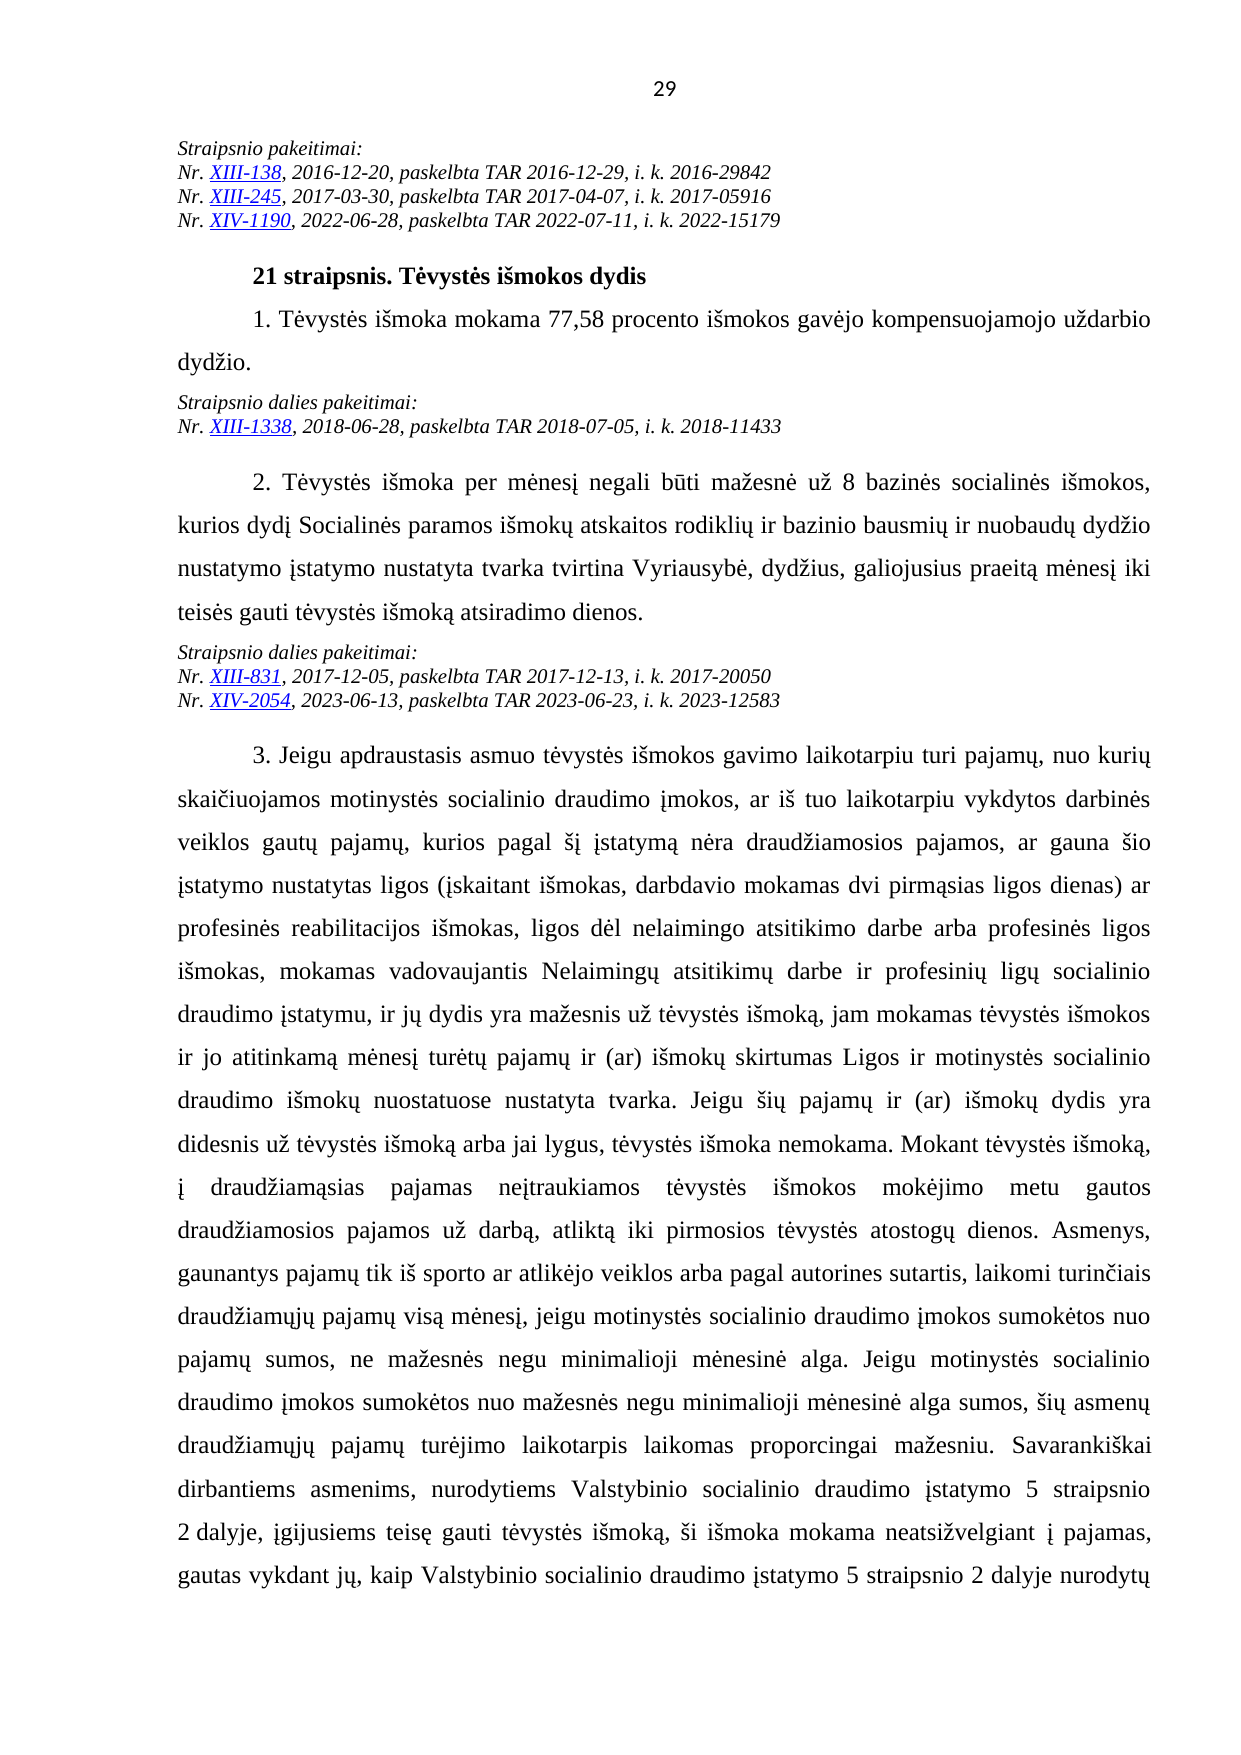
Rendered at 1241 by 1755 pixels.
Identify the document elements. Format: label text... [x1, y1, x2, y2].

text Nr. XIII-831, 2017-12-05, paskelbta TAR 2017-12-13, i. k. 2017-20050 [177, 664, 1152, 688]
text 2. Tėvystės išmoka per mėnesį negali būti mažesnė už 8 bazinės socialinės išmokos, kurios dydį Socialinės paramos išmokų atskaitos rodiklių ir bazinio bausmių ir nuobaudų dydžio nustatymo įstatymo nustatyta tvarka tvirtina Vyriausybė, dydžius, galiojusius praeitą mėnesį iki teisės gauti tėvystės išmoką atsiradimo dienos. [177, 467, 1152, 625]
text 3. Jeigu apdraustasis asmuo tėvystės išmokos gavimo laikotarpiu turi pajamų, nuo kurių skaičiuojamos motinystės socialinio draudimo įmokos, ar iš tuo laikotarpiu vykdytos darbinės veiklos gautų pajamų, kurios pagal šį įstatymą nėra draudžiamosios pajamos, ar gauna šio įstatymo nustatytas ligos (įskaitant išmokas, darbdavio mokamas dvi pirmąsias ligos dienas) ar profesinės reabilitacijos išmokas, ligos dėl nelaimingo atsitikimo darbe arba profesinės ligos išmokas, mokamas vadovaujantis Nelaimingų atsitikimų darbe ir profesinių ligų socialinio draudimo įstatymu, ir jų dydis yra mažesnis už tėvystės išmoką, jam mokamas tėvystės išmokos ir jo atitinkamą mėnesį turėtų pajamų ir (ar) išmokų skirtumas Ligos ir motinystės socialinio draudimo išmokų nuostatuose nustatyta tvarka. Jeigu šių pajamų ir (ar) išmokų dydis yra didesnis už tėvystės išmoką arba jai lygus, tėvystės išmoka nemokama. Mokant tėvystės išmoką, į draudžiamąsias pajamas neįtraukiamos tėvystės išmokos mokėjimo metu gautos draudžiamosios pajamos už darbą, atliktą iki pirmosios tėvystės atostogų dienos. Asmenys, gaunantys pajamų tik iš sporto ar atlikėjo veiklos arba pagal autorines sutartis, laikomi turinčiais draudžiamųjų pajamų visą mėnesį, jeigu motinystės socialinio draudimo įmokos sumokėtos nuo pajamų sumos, ne mažesnės negu minimalioji mėnesinė alga. Jeigu motinystės socialinio draudimo įmokos sumokėtos nuo mažesnės negu minimalioji mėnesinė alga sumos, šių asmenų draudžiamųjų pajamų turėjimo laikotarpis laikomas proporcingai mažesniu. Savarankiškai dirbantiems asmenims, nurodytiems Valstybinio socialinio draudimo įstatymo 5 straipsnio 2 dalyje, įgijusiems teisę gauti tėvystės išmoką, ši išmoka mokama neatsižvelgiant į pajamas, gautas vykdant jų, kaip Valstybinio socialinio draudimo įstatymo 5 straipsnio 2 dalyje nurodytų [177, 741, 1152, 1589]
text 21 straipsnis. Tėvystės išmokos dydis [177, 261, 1152, 290]
text Straipsnio dalies pakeitimai: [177, 390, 1152, 414]
text Nr. XIII-245, 2017-03-30, paskelbta TAR 2017-04-07, i. k. 2017-05916 [177, 184, 1152, 208]
text Straipsnio dalies pakeitimai: [177, 640, 1152, 664]
text Nr. XIII-138, 2016-12-20, paskelbta TAR 2016-12-29, i. k. 2016-29842 [177, 160, 1152, 184]
text 1. Tėvystės išmoka mokama 77,58 procento išmokos gavėjo kompensuojamojo uždarbio dydžio. [177, 304, 1152, 376]
text Straipsnio pakeitimai: [177, 136, 1152, 160]
text Nr. XIV-1190, 2022-06-28, paskelbta TAR 2022-07-11, i. k. 2022-15179 [177, 208, 1152, 232]
text Nr. XIV-2054, 2023-06-13, paskelbta TAR 2023-06-23, i. k. 2023-12583 [177, 688, 1152, 712]
text Nr. XIII-1338, 2018-06-28, paskelbta TAR 2018-07-05, i. k. 2018-11433 [177, 414, 1152, 438]
